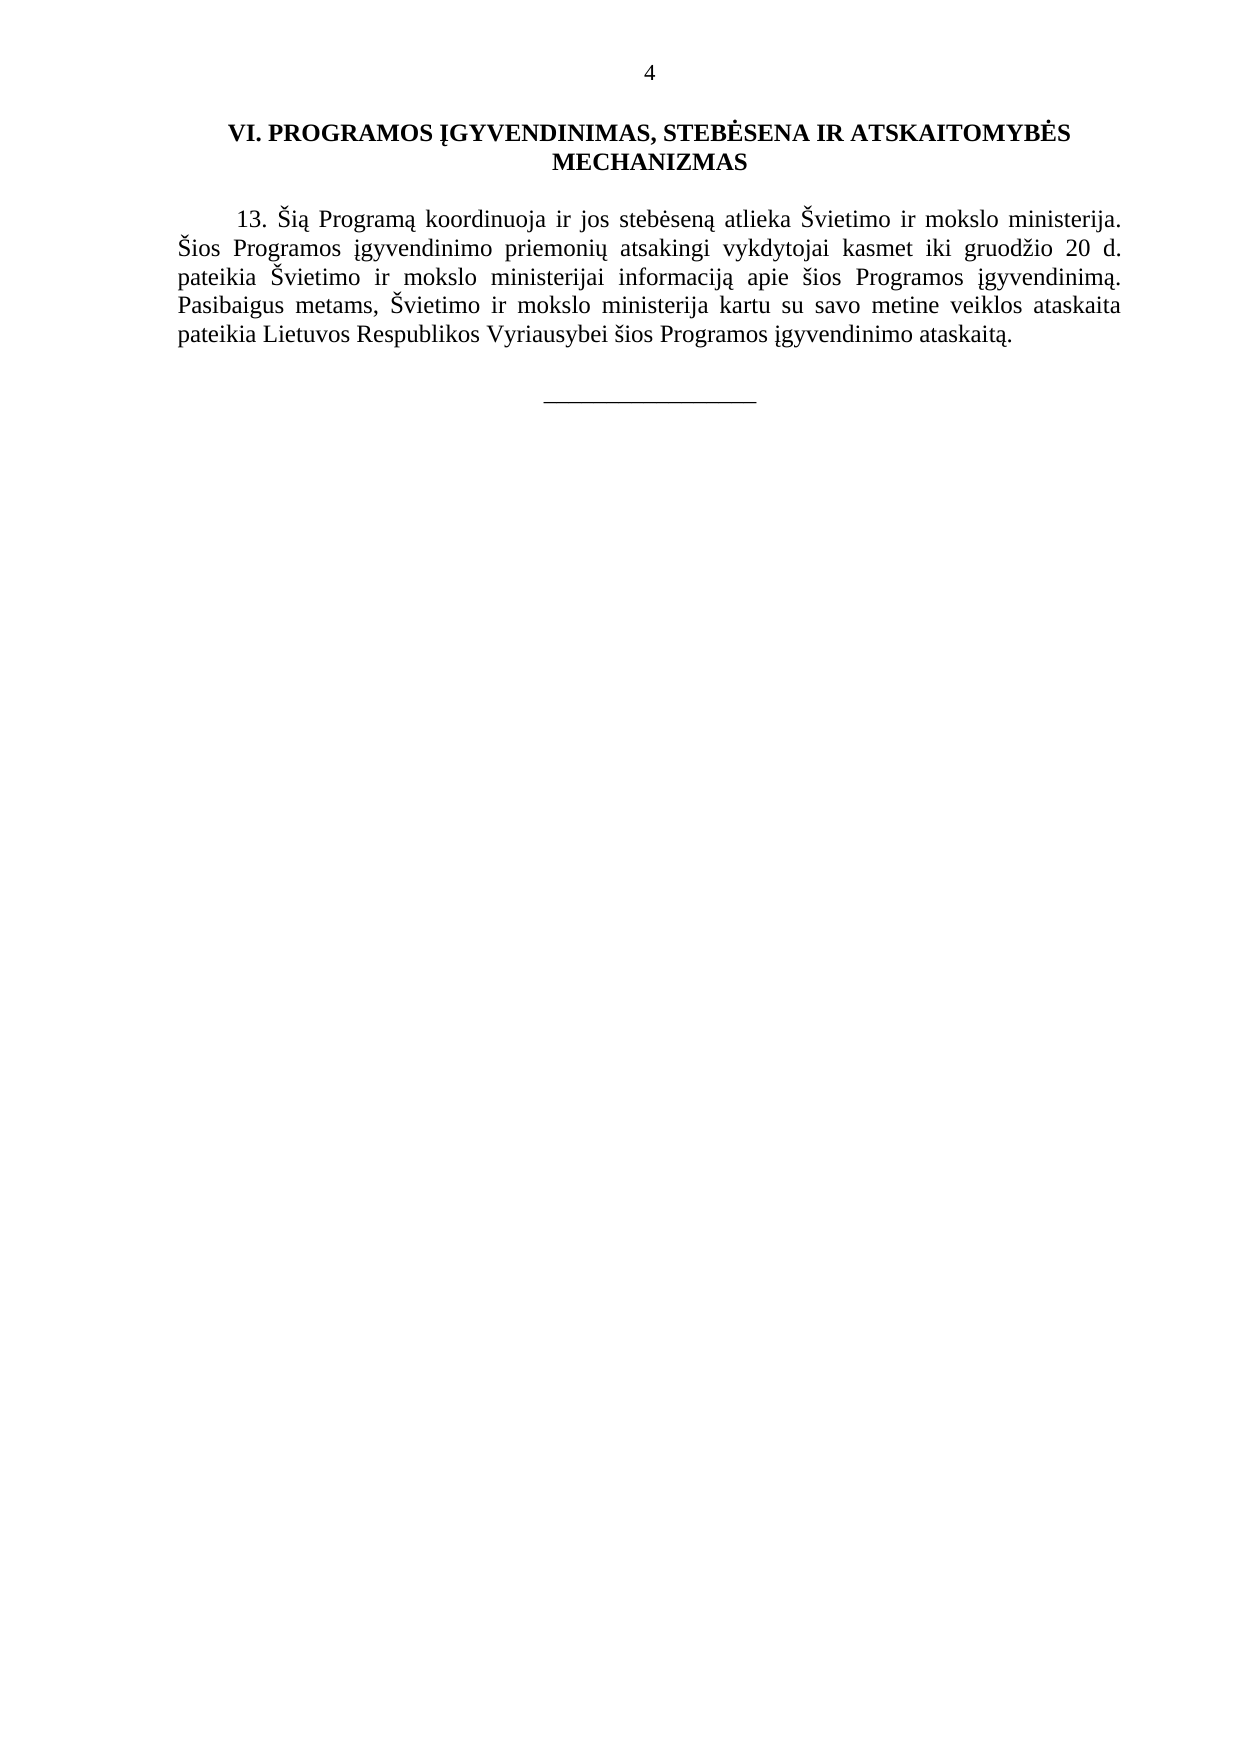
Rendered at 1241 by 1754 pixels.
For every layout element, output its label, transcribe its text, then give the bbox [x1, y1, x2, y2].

text 13. Šią Programą koordinuoja ir jos stebėseną atlieka Švietimo ir mokslo ministerija. Šios Programos įgyvendinimo priemonių atsakingi vykdytojai kasmet iki gruodžio 20 d. pateikia Švietimo ir mokslo ministerijai informaciją apie šios Programos įgyvendinimą. Pasibaigus metams, Švietimo ir mokslo ministerija kartu su savo metine veiklos ataskaita pateikia Lietuvos Respublikos Vyriausybei šios Programos įgyvendinimo ataskaitą. [177, 204, 1122, 348]
text _________________ [177, 377, 1122, 406]
text VI. PROGRAMOS ĮGYVENDINIMAS, STEBĖSENA IR ATSKAITOMYBĖS MECHANIZMAS [177, 118, 1122, 176]
